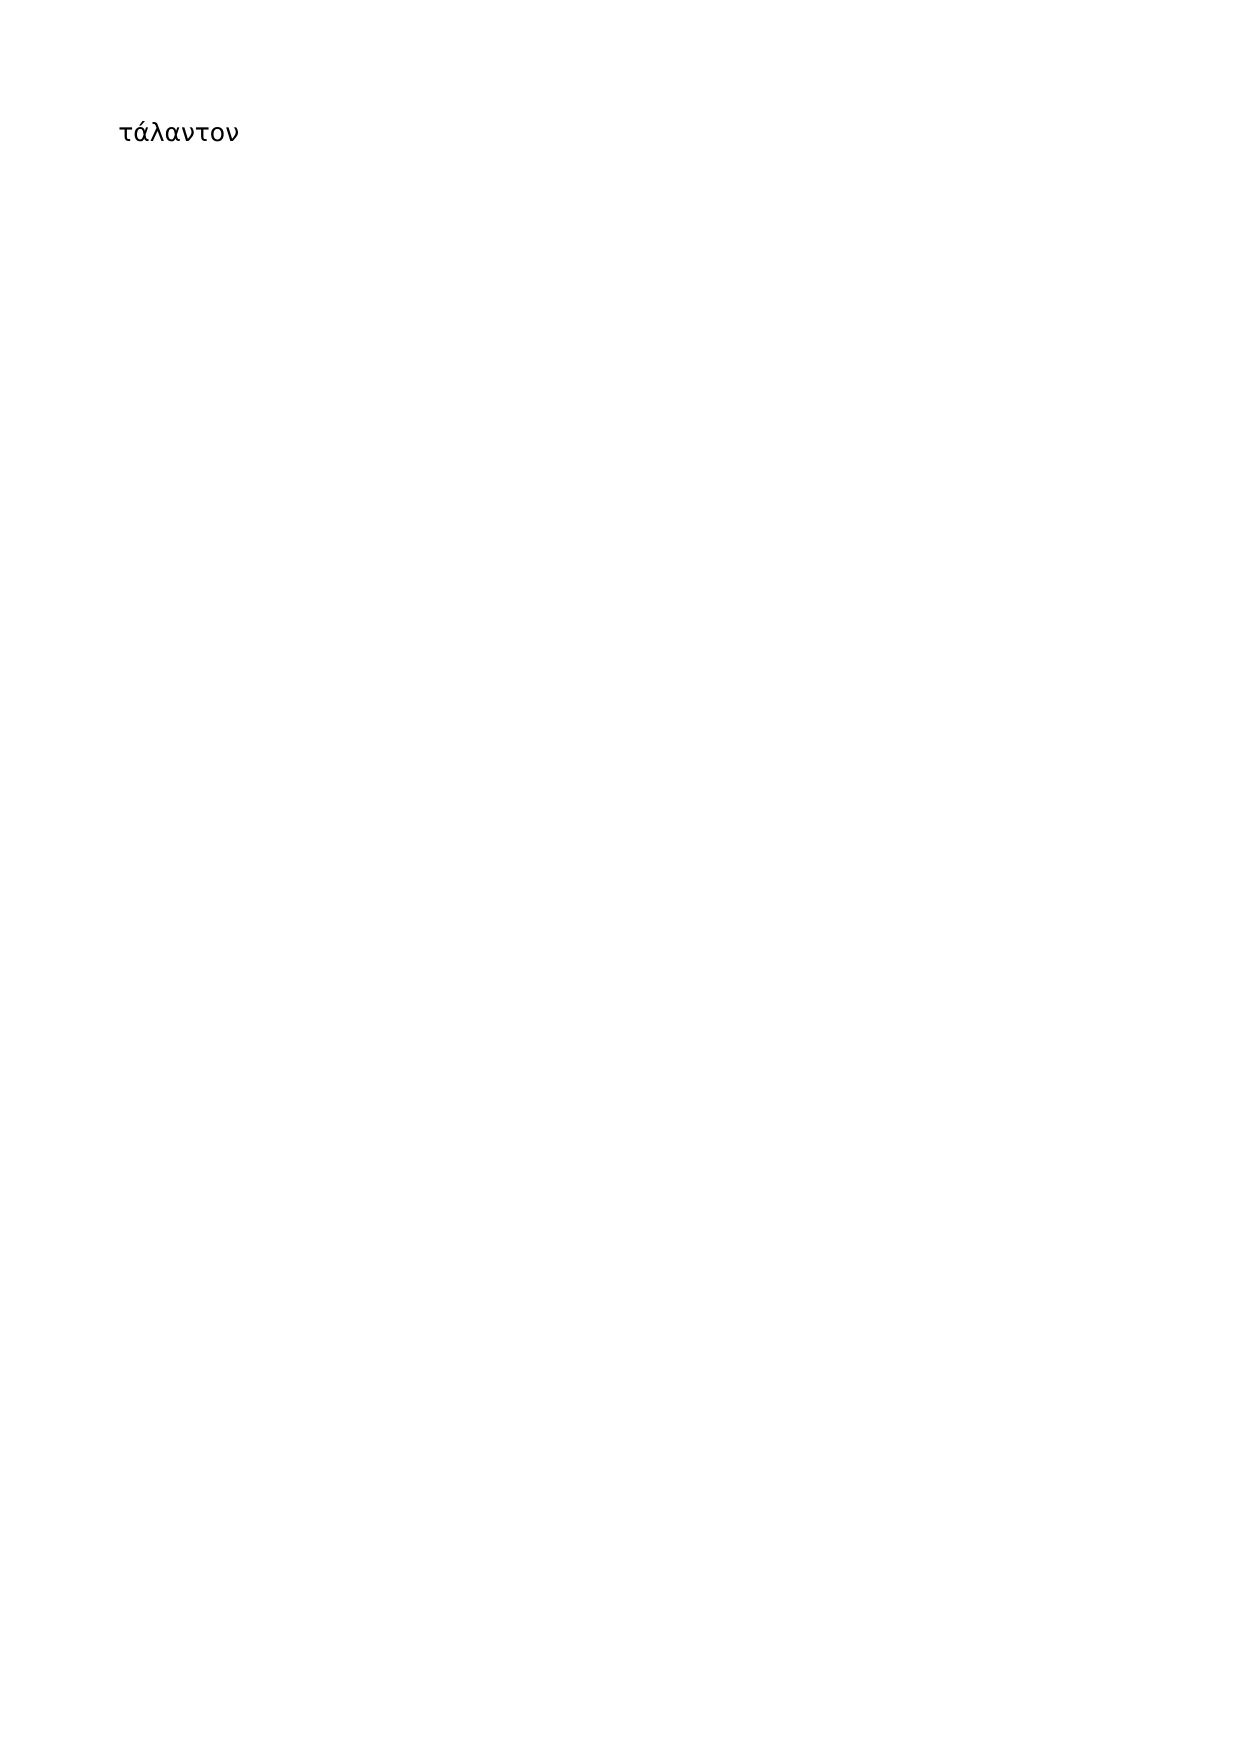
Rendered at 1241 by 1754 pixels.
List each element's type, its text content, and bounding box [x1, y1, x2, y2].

text τάλαντον [118, 118, 1122, 147]
